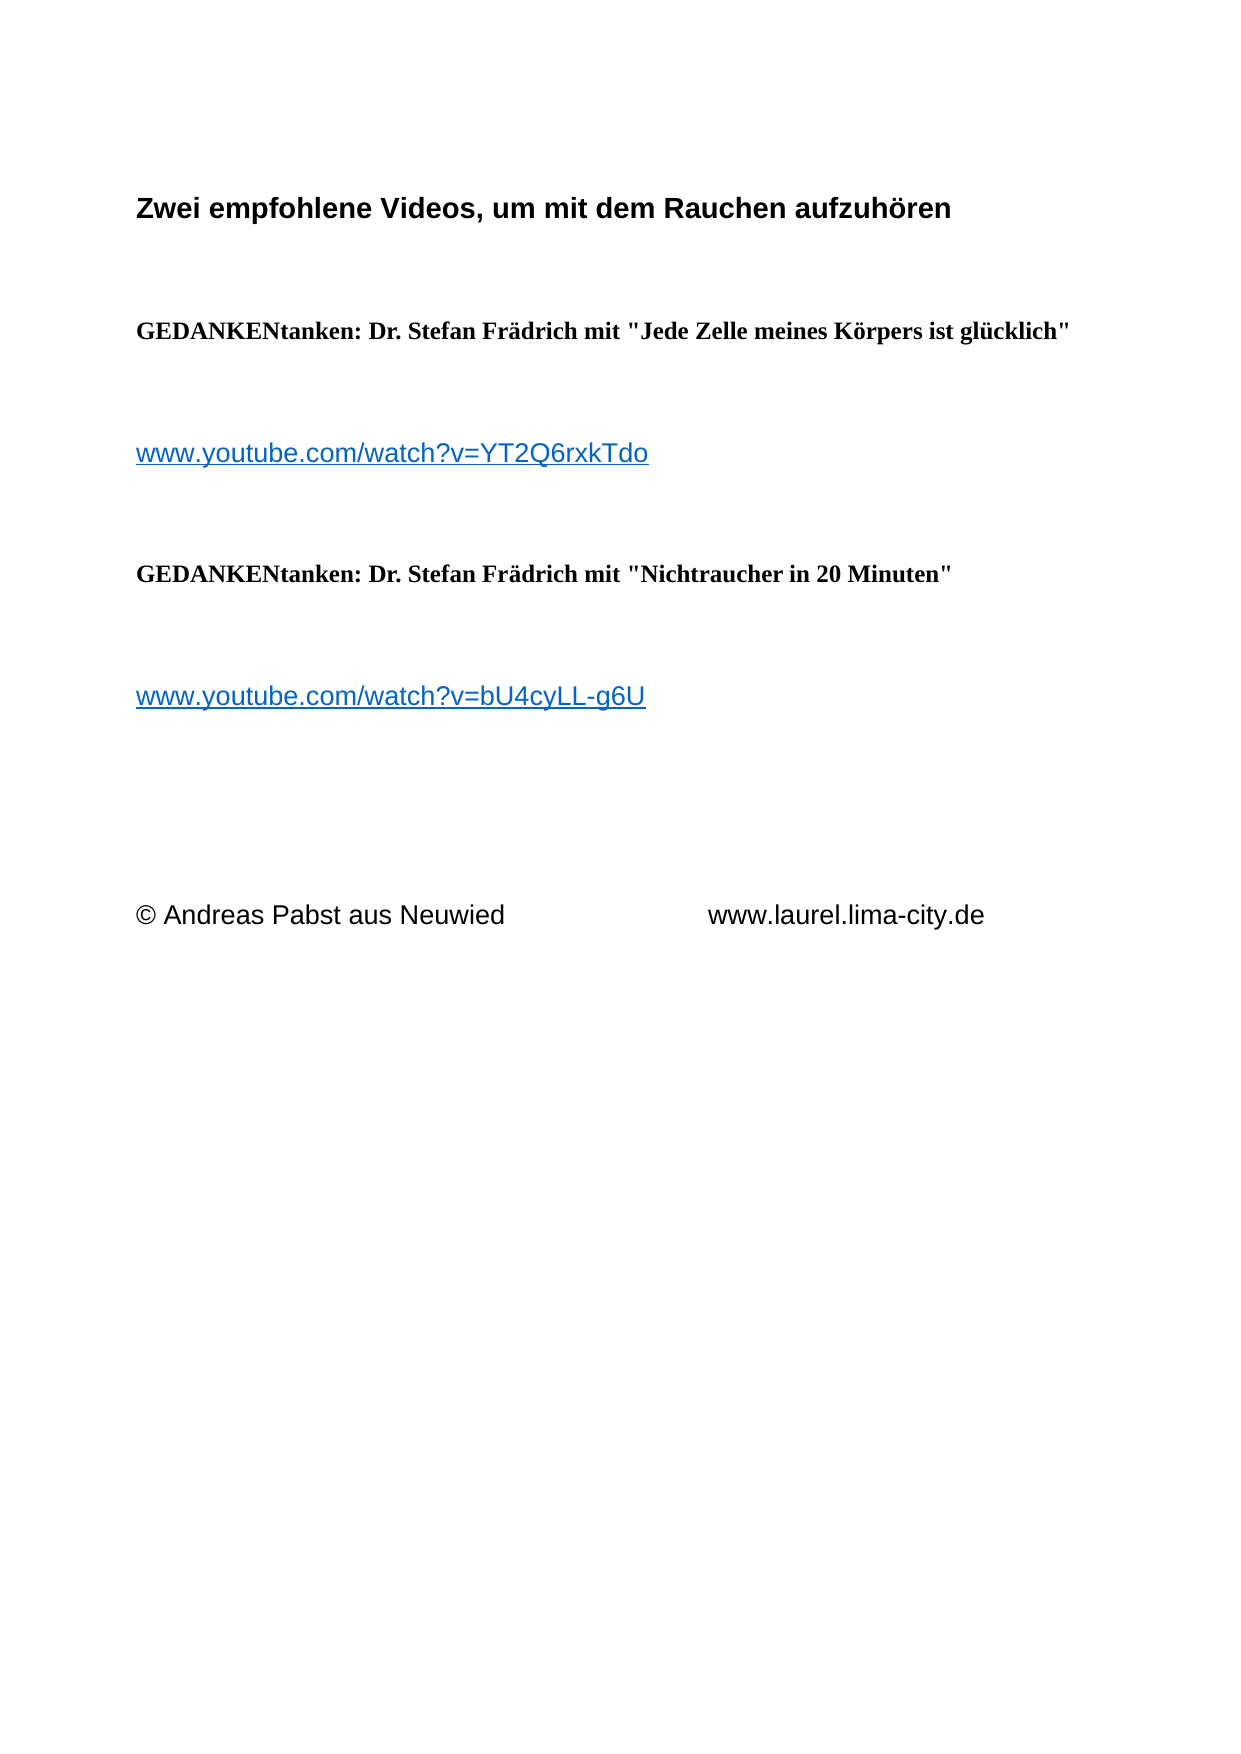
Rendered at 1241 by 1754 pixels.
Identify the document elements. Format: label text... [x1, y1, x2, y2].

text GEDANKENtanken: Dr. Stefan Frädrich mit "Nichtraucher in 20 Minuten" [136, 559, 1157, 588]
text GEDANKENtanken: Dr. Stefan Frädrich mit "Jede Zelle meines Körpers ist glücklich" [136, 316, 1157, 345]
text www.youtube.com/watch?v=bU4cyLL-g6U [136, 680, 1157, 711]
text www.youtube.com/watch?v=YT2Q6rxkTdo [136, 437, 1157, 468]
text Zwei empfohlene Videos, um mit dem Rauchen aufzuhören [136, 191, 1157, 224]
text © Andreas Pabst aus Neuwied www.laurel.lima-city.de [136, 899, 1157, 930]
